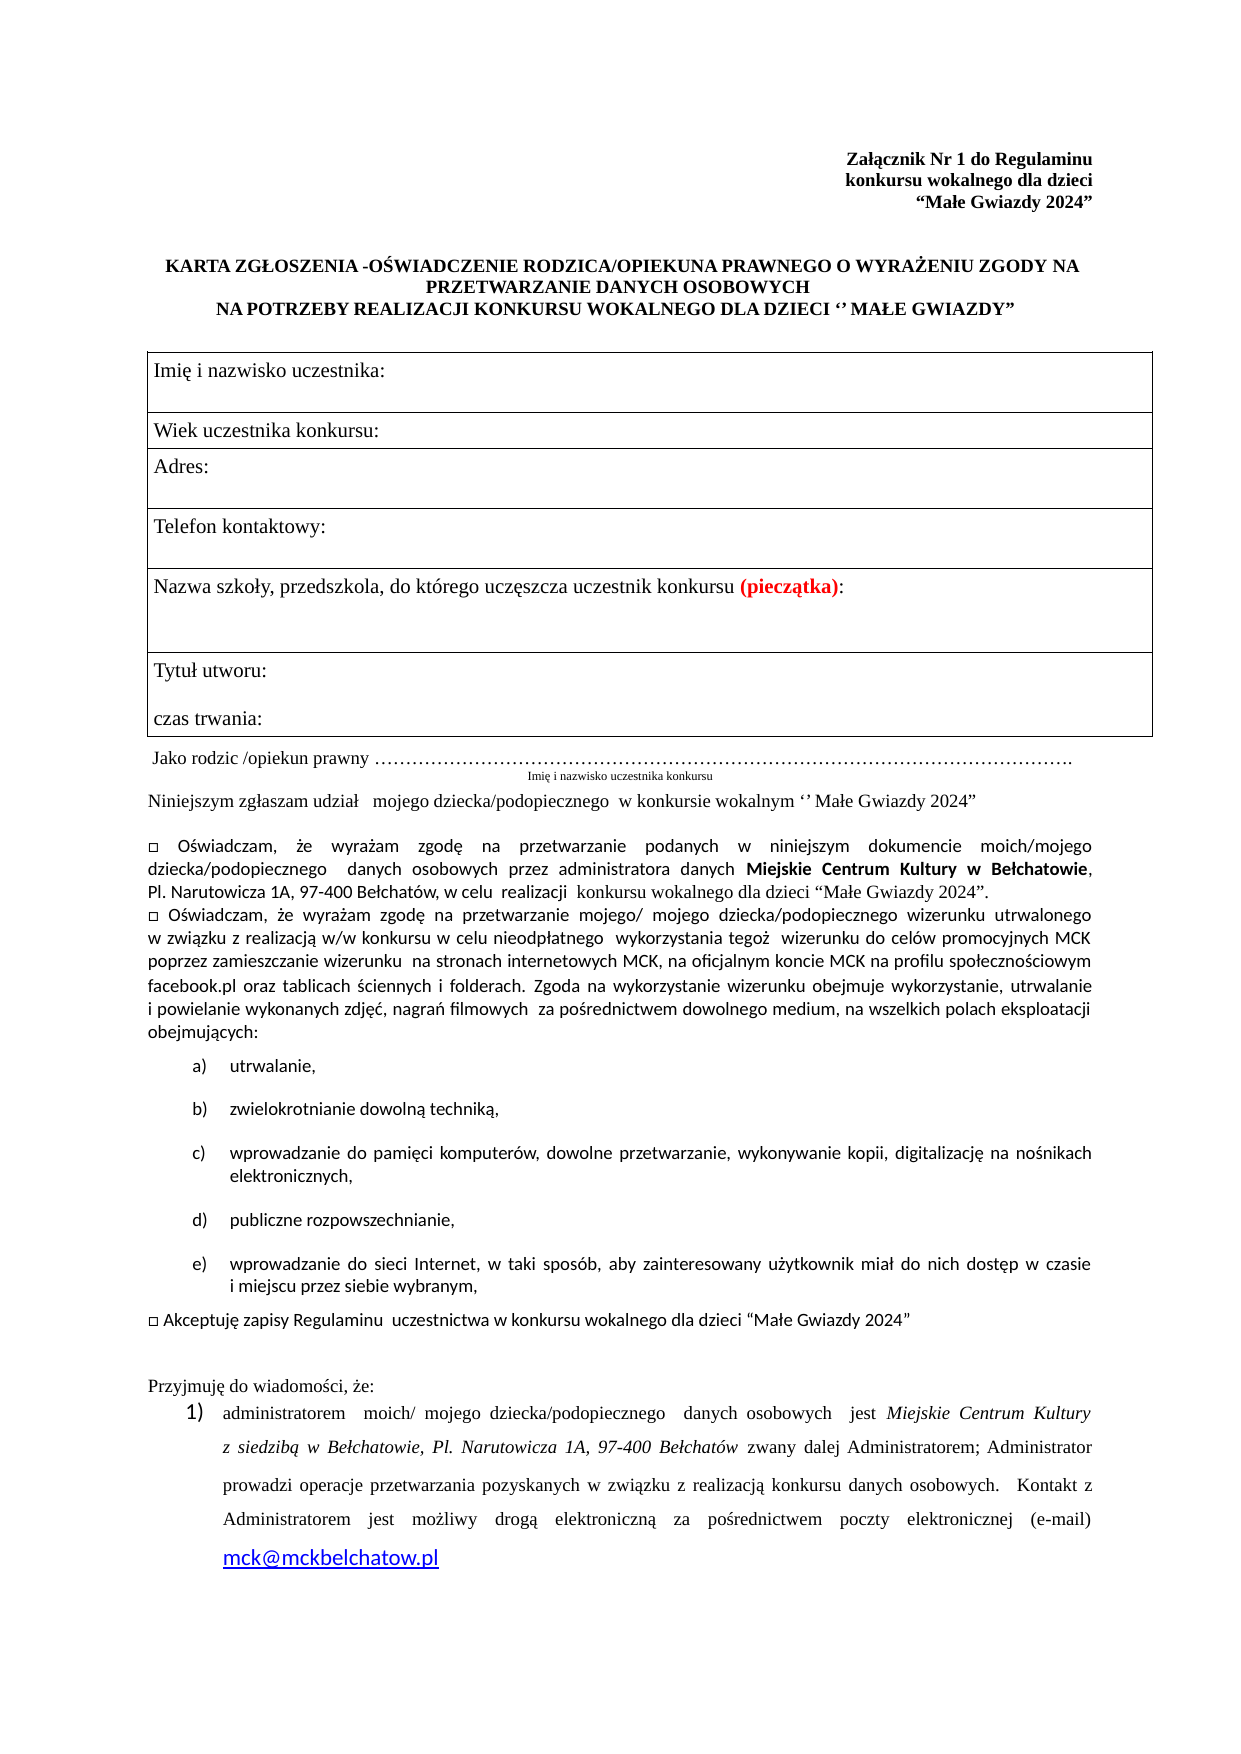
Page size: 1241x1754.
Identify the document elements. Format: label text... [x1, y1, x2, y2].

table_cell Telefon kontaktowy: [148, 509, 1152, 568]
text KARTA ZGŁOSZENIA -OŚWIADCZENIE RODZICA/OPIEKUNA PRAWNEGO O WYRAŻENIU ZGODY NA PRZETWARZANIE DANYCH OSOBOWYCH NA POTRZEBY REALIZACJI KONKURSU WOKALNEGO DLA DZIECI ‘’ MAŁE GWIAZDY” [148, 255, 1093, 319]
list wprowadzanie do sieci Internet, w taki sposób, aby zainteresowany użytkownik miał do nich dostęp w czasie i miejscu przez siebie wybranym, [192, 1252, 1093, 1298]
list wprowadzanie do pamięci komputerów, dowolne przetwarzanie, wykonywanie kopii, digitalizację na nośnikach elektronicznych, [192, 1141, 1093, 1187]
text Niniejszym zgłaszam udział mojego dziecka/podopiecznego w konkursie wokalnym ‘’ Małe Gwiazdy 2024” [148, 790, 1093, 812]
list utrwalanie, [192, 1054, 1093, 1077]
table_cell Wiek uczestnika konkursu: [148, 413, 1152, 447]
text Załącznik Nr 1 do Regulaminu konkursu wokalnego dla dzieci [738, 148, 1093, 191]
text □ Akceptuję zapisy Regulaminu uczestnictwa w konkursu wokalnego dla dzieci “Małe Gwiazdy 2024” [148, 1308, 1093, 1331]
list zwielokrotnianie dowolną techniką, [192, 1098, 1093, 1121]
table_header Imię i nazwisko uczestnika: [148, 353, 1152, 411]
text Przyjmuję do wiadomości, że: [148, 1375, 1093, 1397]
text “Małe Gwiazdy 2024” [738, 191, 1093, 212]
list administratorem moich/ mojego dziecka/podopiecznego danych osobowych jest Miejskie Centrum Kultury z siedzibą w Bełchatowie, Pl. Narutowicza 1A, 97-400 Bełchatów zwany dalej Administratorem; Administrator prowadzi operacje przetwarzania pozyskanych w związku z realizacją konkursu danych osobowych. Kontakt z Administratorem jest możliwy drogą elektroniczną za pośrednictwem poczty elektronicznej (e-mail) mck@mckbelchatow.pl [185, 1397, 1093, 1571]
list publiczne rozpowszechnianie, [192, 1208, 1093, 1231]
text □ Oświadczam, że wyrażam zgodę na przetwarzanie podanych w niniejszym dokumencie moich/mojego dziecka/podopiecznego danych osobowych przez administratora danych Miejskie Centrum Kultury w Bełchatowie, Pl. Narutowicza 1A, 97-400 Bełchatów, w celu realizacji konkursu wokalnego dla dzieci “Małe Gwiazdy 2024”. [148, 834, 1093, 903]
table_cell Adres: [148, 449, 1152, 508]
table_cell Nazwa szkoły, przedszkola, do którego uczęszcza uczestnik konkursu (pieczątka): [148, 569, 1152, 652]
text Imię i nazwisko uczestnika konkursu [148, 768, 1093, 790]
text Jako rodzic /opiekun prawny …………………………………………………………………………………………………. [148, 747, 1093, 768]
table_cell Tytuł utworu: czas trwania: [148, 653, 1152, 736]
text □ Oświadczam, że wyrażam zgodę na przetwarzanie mojego/ mojego dziecka/podopiecznego wizerunku utrwalonego w związku z realizacją w/w konkursu w celu nieodpłatnego wykorzystania tegoż wizerunku do celów promocyjnych MCK poprzez zamieszczanie wizerunku na stronach internetowych MCK, na oficjalnym koncie MCK na profilu społecznościowym facebook.pl oraz tablicach ściennych i folderach. Zgoda na wykorzystanie wizerunku obejmuje wykorzystanie, utrwalanie i powielanie wykonanych zdjęć, nagrań filmowych za pośrednictwem dowolnego medium, na wszelkich polach eksploatacji obejmujących: [148, 903, 1093, 1043]
